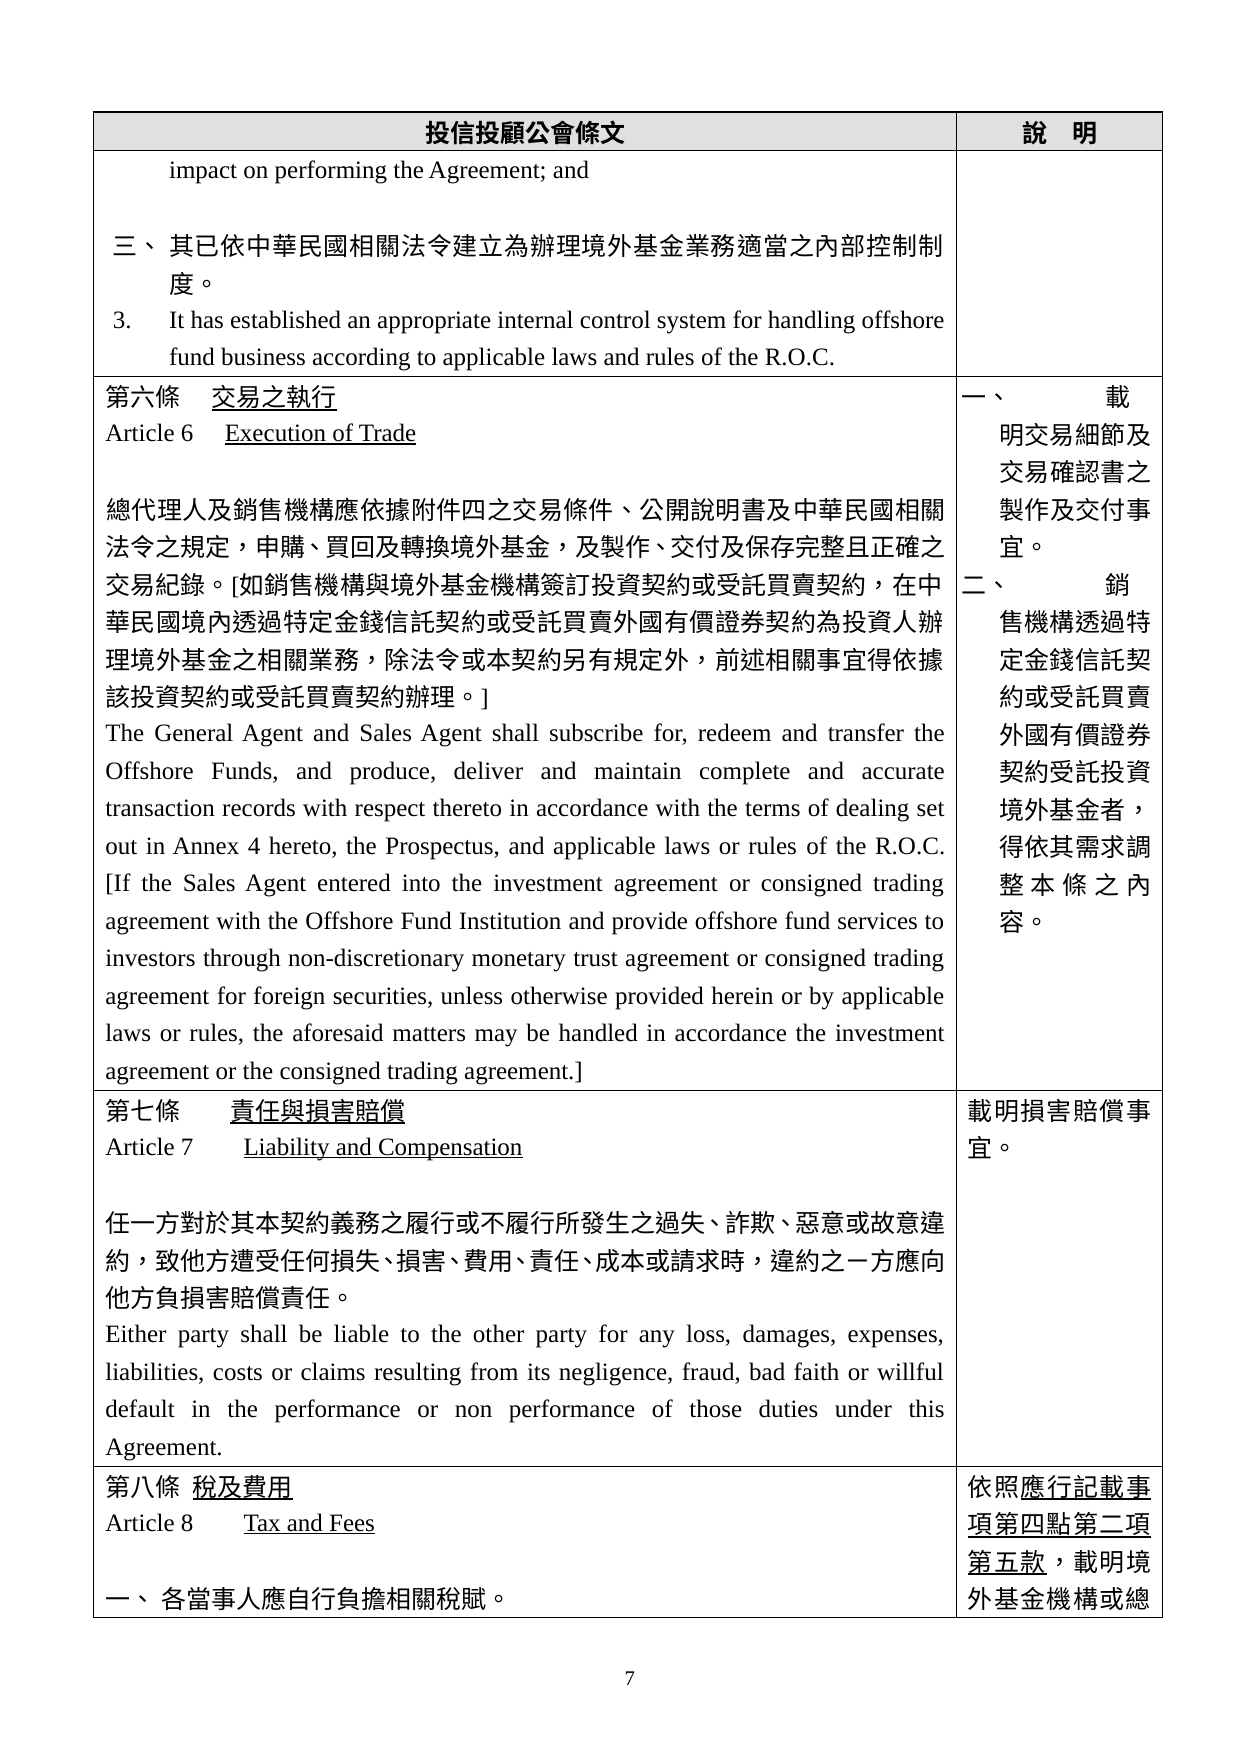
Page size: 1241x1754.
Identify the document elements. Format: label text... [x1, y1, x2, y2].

table_cell 依照應行記載事項第四點第二項第五款，載明境外基金機構或總 [957, 1467, 1162, 1617]
table_cell [957, 151, 1162, 376]
table_cell 載明交易細節及交易確認書之製作及交付事宜。 銷售機構透過特定金錢信託契約或受託買賣外國有價證券契約受託投資境外基金者，得依其需求調整本條之內容。 [957, 377, 1162, 1089]
table_cell impact on performing the Agreement; and 其已依中華民國相關法令建立為辦理境外基金業務適當之內部控制制度。 It has established an appropriate internal control system for handling offshore fund business according to applicable laws and rules of the R.O.C. [94, 151, 956, 376]
table_header 說 明 [957, 113, 1162, 150]
table_cell 第六條 交易之執行 Article 6 Execution of Trade 總代理人及銷售機構應依據附件四之交易條件、公開說明書及中華民國相關法令之規定，申購、買回及轉換境外基金，及製作、交付及保存完整且正確之交易紀錄。[如銷售機構與境外基金機構簽訂投資契約或受託買賣契約，在中華民國境內透過特定金錢信託契約或受託買賣外國有價證券契約為投資人辦理境外基金之相關業務，除法令或本契約另有規定外，前述相關事宜得依據該投資契約或受託買賣契約辦理。] The General Agent and Sales Agent shall subscribe for, redeem and transfer the Offshore Funds, and produce, deliver and maintain complete and accurate transaction records with respect thereto in accordance with the terms of dealing set out in Annex 4 hereto, the Prospectus, and applicable laws or rules of the R.O.C. [If the Sales Agent entered into the investment agreement or consigned trading agreement with the Offshore Fund Institution and provide offshore fund services to investors through non-discretionary monetary trust agreement or consigned trading agreement for foreign securities, unless otherwise provided herein or by applicable laws or rules, the aforesaid matters may be handled in accordance the investment agreement or the consigned trading agreement.] [94, 377, 956, 1089]
table_cell 第八條 稅及費用 Article 8 Tax and Fees 各當事人應自行負擔相關稅賦。 Each Party shall be responsible for its own applicable taxes. 若有履行依本契約所生之義務或執行交易所生之各項費用，各當事人應依附件五之規定負擔之。 Each Party shall be responsible for all the costs and expenses arising from performance of its respective obligations and execution of transaction under this Agreement in accordance with Annex 5. [94, 1467, 956, 1617]
table_cell 載明損害賠償事宜。 [957, 1091, 1162, 1466]
table_header 投信投顧公會條文 [94, 113, 956, 150]
table_cell 第七條 責任與損害賠償 Article 7 Liability and Compensation 任一方對於其本契約義務之履行或不履行所發生之過失、詐欺、惡意或故意違約，致他方遭受任何損失、損害、費用、責任、成本或請求時，違約之ㄧ方應向他方負損害賠償責任。 Either party shall be liable to the other party for any loss, damages, expenses, liabilities, costs or claims resulting from its negligence, fraud, bad faith or willful default in the performance or non performance of those duties under this Agreement. [94, 1091, 956, 1466]
